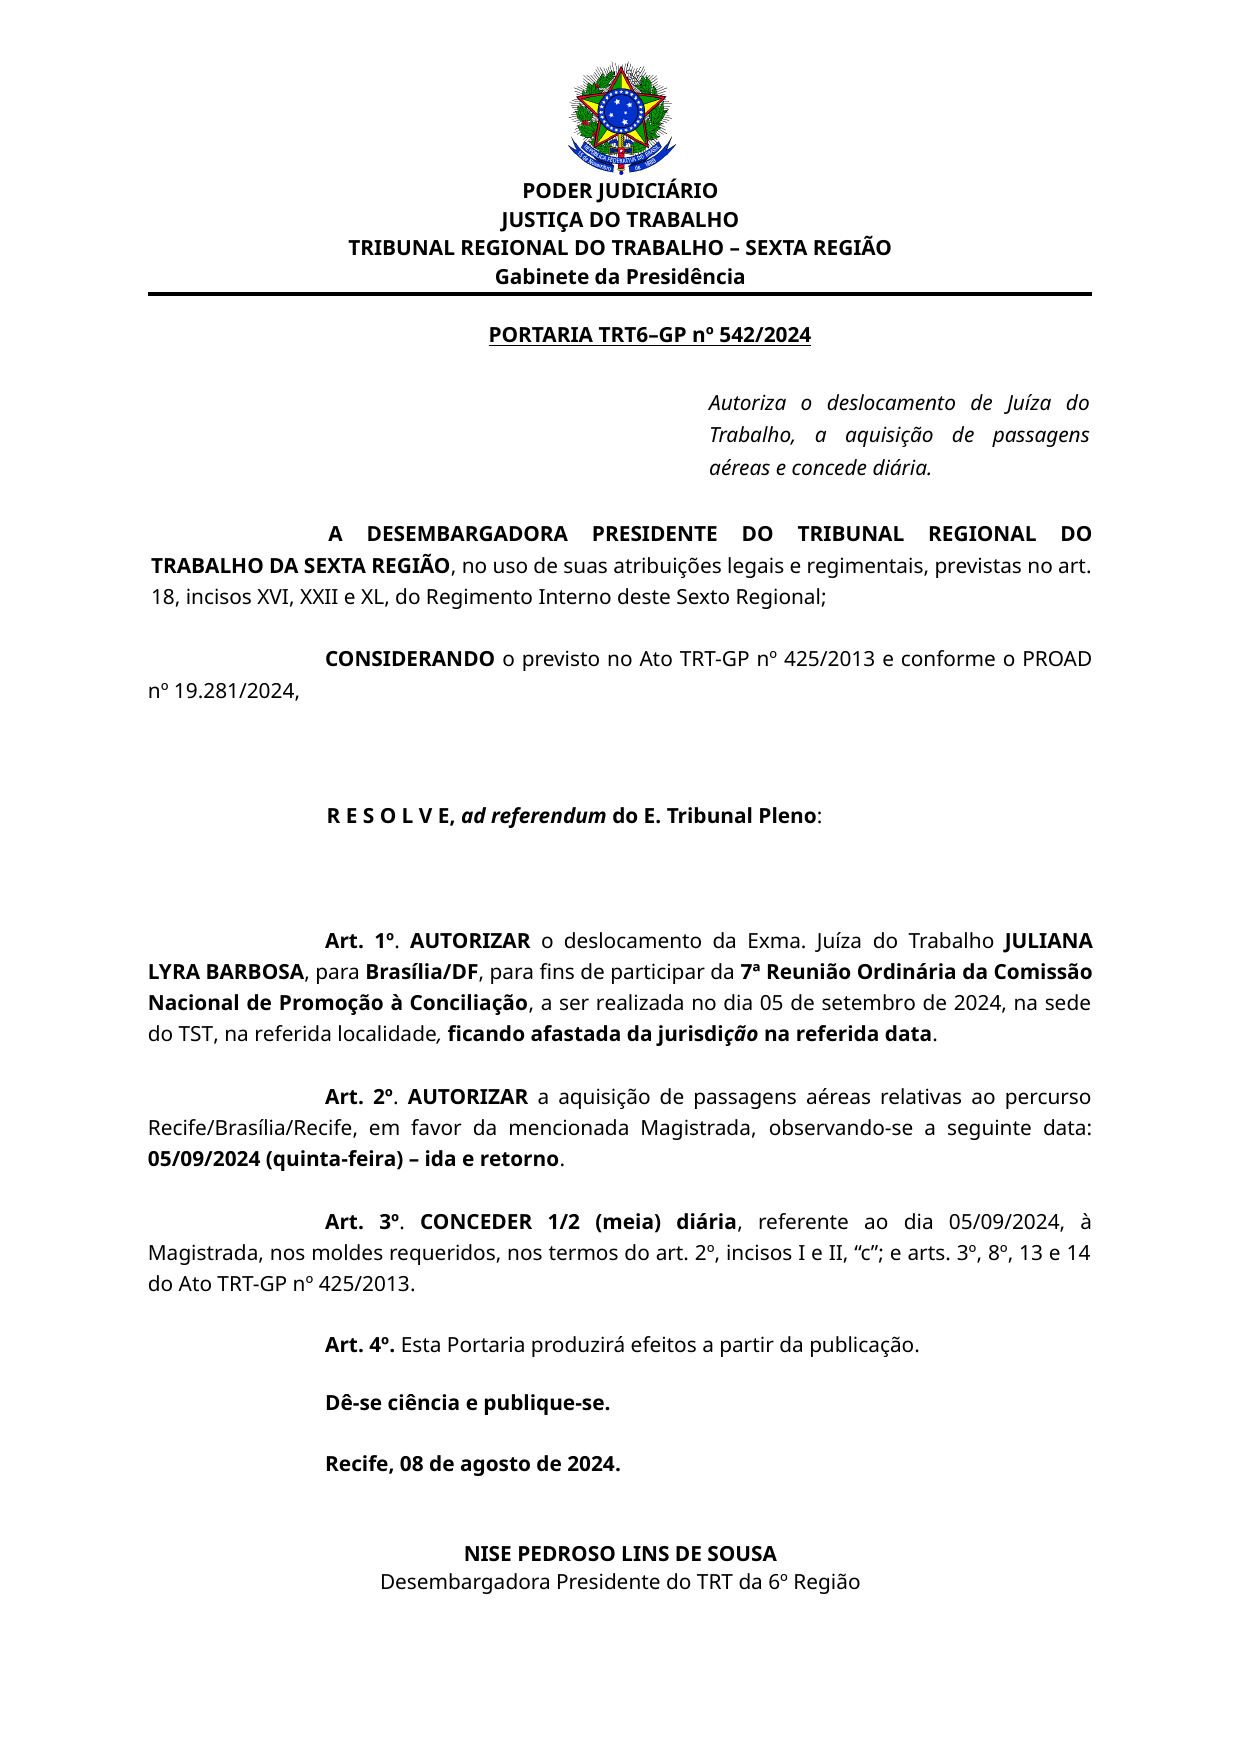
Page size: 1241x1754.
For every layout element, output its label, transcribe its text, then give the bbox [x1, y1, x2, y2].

text Art. 1º. AUTORIZAR o deslocamento da Exma. Juíza do Trabalho JULIANA LYRA BARBOSA, para Brasília/DF, para fins de participar da 7ª Reunião Ordinária da Comissão Nacional de Promoção à Conciliação, a ser realizada no dia 05 de setembro de 2024, na sede do TST, na referida localidade, ficando afastada da jurisdição na referida data. [148, 923, 1093, 1048]
text A DESEMBARGADORA PRESIDENTE DO TRIBUNAL REGIONAL DO TRABALHO DA SEXTA REGIÃO, no uso de suas atribuições legais e regimentais, previstas no art. 18, incisos XVI, XXII e XL, do Regimento Interno deste Sexto Regional; [151, 517, 1093, 611]
text PODER JUDICIÁRIO [148, 177, 1092, 205]
text Autoriza o deslocamento de Juíza do Trabalho, a aquisição de passagens aéreas e concede diária. [709, 388, 1092, 481]
text Gabinete da Presidência [148, 262, 1092, 292]
text JUSTIÇA DO TRABALHO [148, 205, 1092, 233]
text Dê-se ciência e publique-se. [148, 1388, 1092, 1416]
text Recife, 08 de agosto de 2024. [148, 1449, 1092, 1478]
text Art. 4º. Esta Portaria produzirá efeitos a partir da publicação. [148, 1327, 1092, 1359]
text PORTARIA TRT6–GP nº 542/2024 [207, 321, 1093, 349]
text NISE PEDROSO LINS DE SOUSA Desembargadora Presidente do TRT da 6º Região [148, 1539, 1092, 1596]
text CONSIDERANDO o previsto no Ato TRT-GP nº 425/2013 e conforme o PROAD nº 19.281/2024, [148, 642, 1093, 704]
text TRIBUNAL REGIONAL DO TRABALHO – SEXTA REGIÃO [148, 233, 1092, 262]
text R E S O L V E, ad referendum do E. Tribunal Pleno: [149, 798, 1093, 829]
text Art. 3º. CONCEDER 1/2 (meia) diária, referente ao dia 05/09/2024, à Magistrada, nos moldes requeridos, nos termos do art. 2º, incisos I e II, “c”; e arts. 3º, 8º, 13 e 14 do Ato TRT-GP nº 425/2013. [148, 1204, 1093, 1298]
text Art. 2º. AUTORIZAR a aquisição de passagens aéreas relativas ao percurso Recife/Brasília/Recife, em favor da mencionada Magistrada, observando-se a seguinte data: 05/09/2024 (quinta-feira) – ida e retorno. [148, 1079, 1093, 1173]
